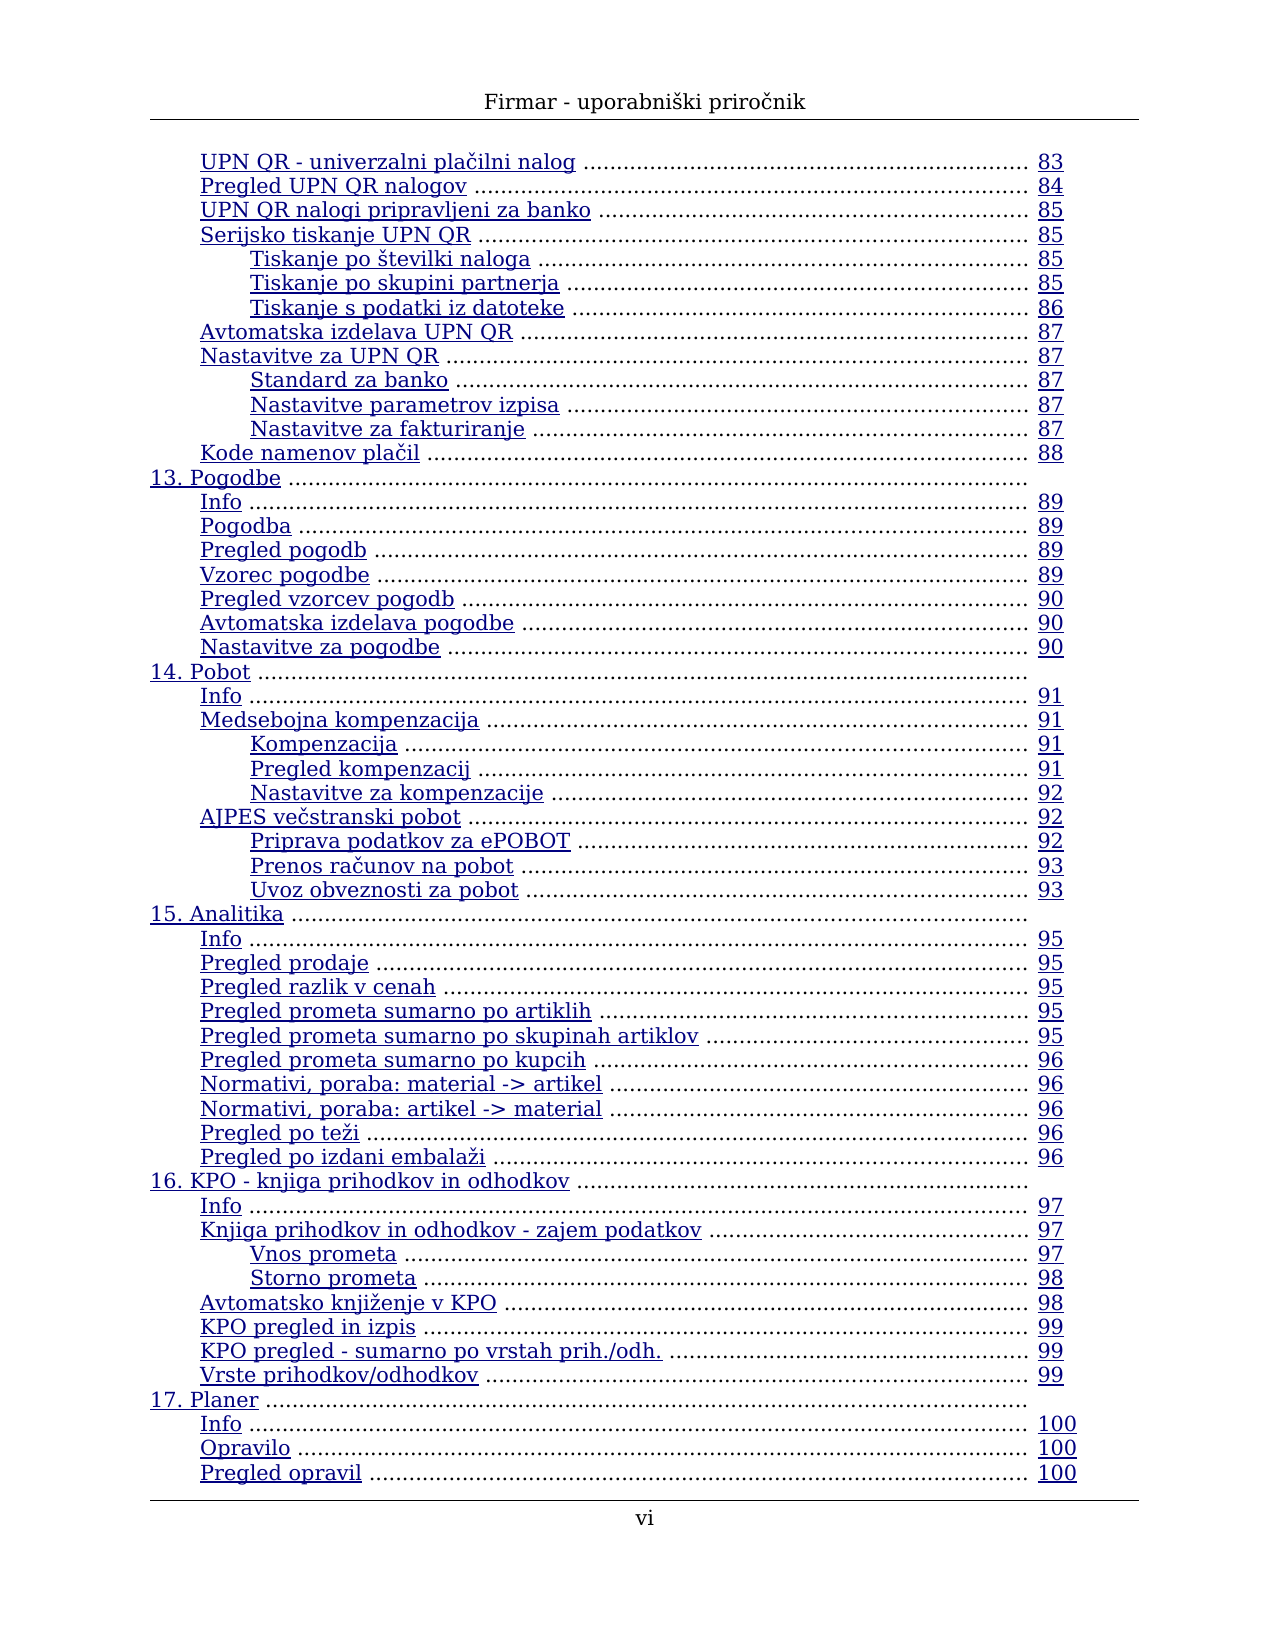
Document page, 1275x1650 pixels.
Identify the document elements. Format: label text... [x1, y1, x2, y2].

text Pregled pogodb 92 [200, 538, 1089, 563]
text Tiskanje po skupini partnerja 88 [250, 271, 1089, 296]
text Avtomatska izdelava UPN QR 90 [200, 320, 1089, 344]
text Avtomatsko knjiženje v KPO 101 [200, 1291, 1089, 1315]
text 17. Planer [150, 1388, 1089, 1412]
text Nastavitve za UPN QR 90 [200, 344, 1089, 368]
text Nastavitve za pogodbe 93 [200, 635, 1089, 660]
text Kompenzacija 94 [250, 732, 1089, 757]
text Pregled prometa sumarno po artiklih 98 [200, 999, 1089, 1024]
text Vnos prometa 100 [250, 1242, 1089, 1266]
text Pregled prometa sumarno po skupinah artiklov 98 [200, 1024, 1089, 1048]
text Pregled prodaje 98 [200, 951, 1089, 975]
text Pregled po izdani embalaži 99 [200, 1145, 1089, 1169]
text Pregled razlik v cenah 98 [200, 975, 1089, 999]
text Standard za banko 90 [250, 368, 1089, 393]
text 14. Pobot [150, 660, 1089, 684]
text Serijsko tiskanje UPN QR 88 [200, 223, 1089, 247]
text 13. Pogodbe [150, 466, 1089, 490]
text KPO pregled in izpis 102 [200, 1315, 1089, 1339]
text Normativi, poraba: material -> artikel 99 [200, 1072, 1089, 1097]
text Info 103 [200, 1412, 1089, 1436]
text Nastavitve za kompenzacije 95 [250, 781, 1089, 805]
text 16. KPO - knjiga prihodkov in odhodkov [150, 1169, 1089, 1194]
text Medsebojna kompenzacija 94 [200, 708, 1089, 732]
text Pregled kompenzacij 94 [250, 757, 1089, 781]
text Info 94 [200, 684, 1089, 708]
text Prenos računov na pobot 96 [250, 854, 1089, 878]
text UPN QR - univerzalni plačilni nalog 86 [200, 150, 1089, 174]
text Priprava podatkov za ePOBOT 95 [250, 829, 1089, 854]
text Storno prometa 101 [250, 1266, 1089, 1291]
text Vzorec pogodbe 92 [200, 563, 1089, 587]
text Tiskanje s podatki iz datoteke 89 [250, 296, 1089, 320]
text 15. Analitika [150, 902, 1089, 927]
text KPO pregled - sumarno po vrstah prih./odh. 102 [200, 1339, 1089, 1363]
text Pogodba 92 [200, 514, 1089, 538]
text Avtomatska izdelava pogodbe 93 [200, 611, 1089, 635]
text Uvoz obveznosti za pobot 96 [250, 878, 1089, 902]
text UPN QR nalogi pripravljeni za banko 88 [200, 198, 1089, 223]
text Pregled UPN QR nalogov 87 [200, 174, 1089, 198]
text AJPES večstranski pobot 95 [200, 805, 1089, 829]
text Nastavitve parametrov izpisa 90 [250, 393, 1089, 417]
text Vrste prihodkov/odhodkov 102 [200, 1363, 1089, 1388]
text Tiskanje po številki naloga 88 [250, 247, 1089, 271]
text Normativi, poraba: artikel -> material 99 [200, 1097, 1089, 1121]
text Opravilo 103 [200, 1436, 1089, 1461]
text Kode namenov plačil 91 [200, 441, 1089, 466]
text Pregled po teži 99 [200, 1121, 1089, 1145]
text Info 98 [200, 927, 1089, 951]
text Info 92 [200, 490, 1089, 514]
text Pregled opravil 103 [200, 1461, 1089, 1485]
text Nastavitve za fakturiranje 90 [250, 417, 1089, 441]
text Pregled vzorcev pogodb 93 [200, 587, 1089, 611]
text Info 100 [200, 1194, 1089, 1218]
text Pregled prometa sumarno po kupcih 99 [200, 1048, 1089, 1072]
text Knjiga prihodkov in odhodkov - zajem podatkov 100 [200, 1218, 1089, 1242]
